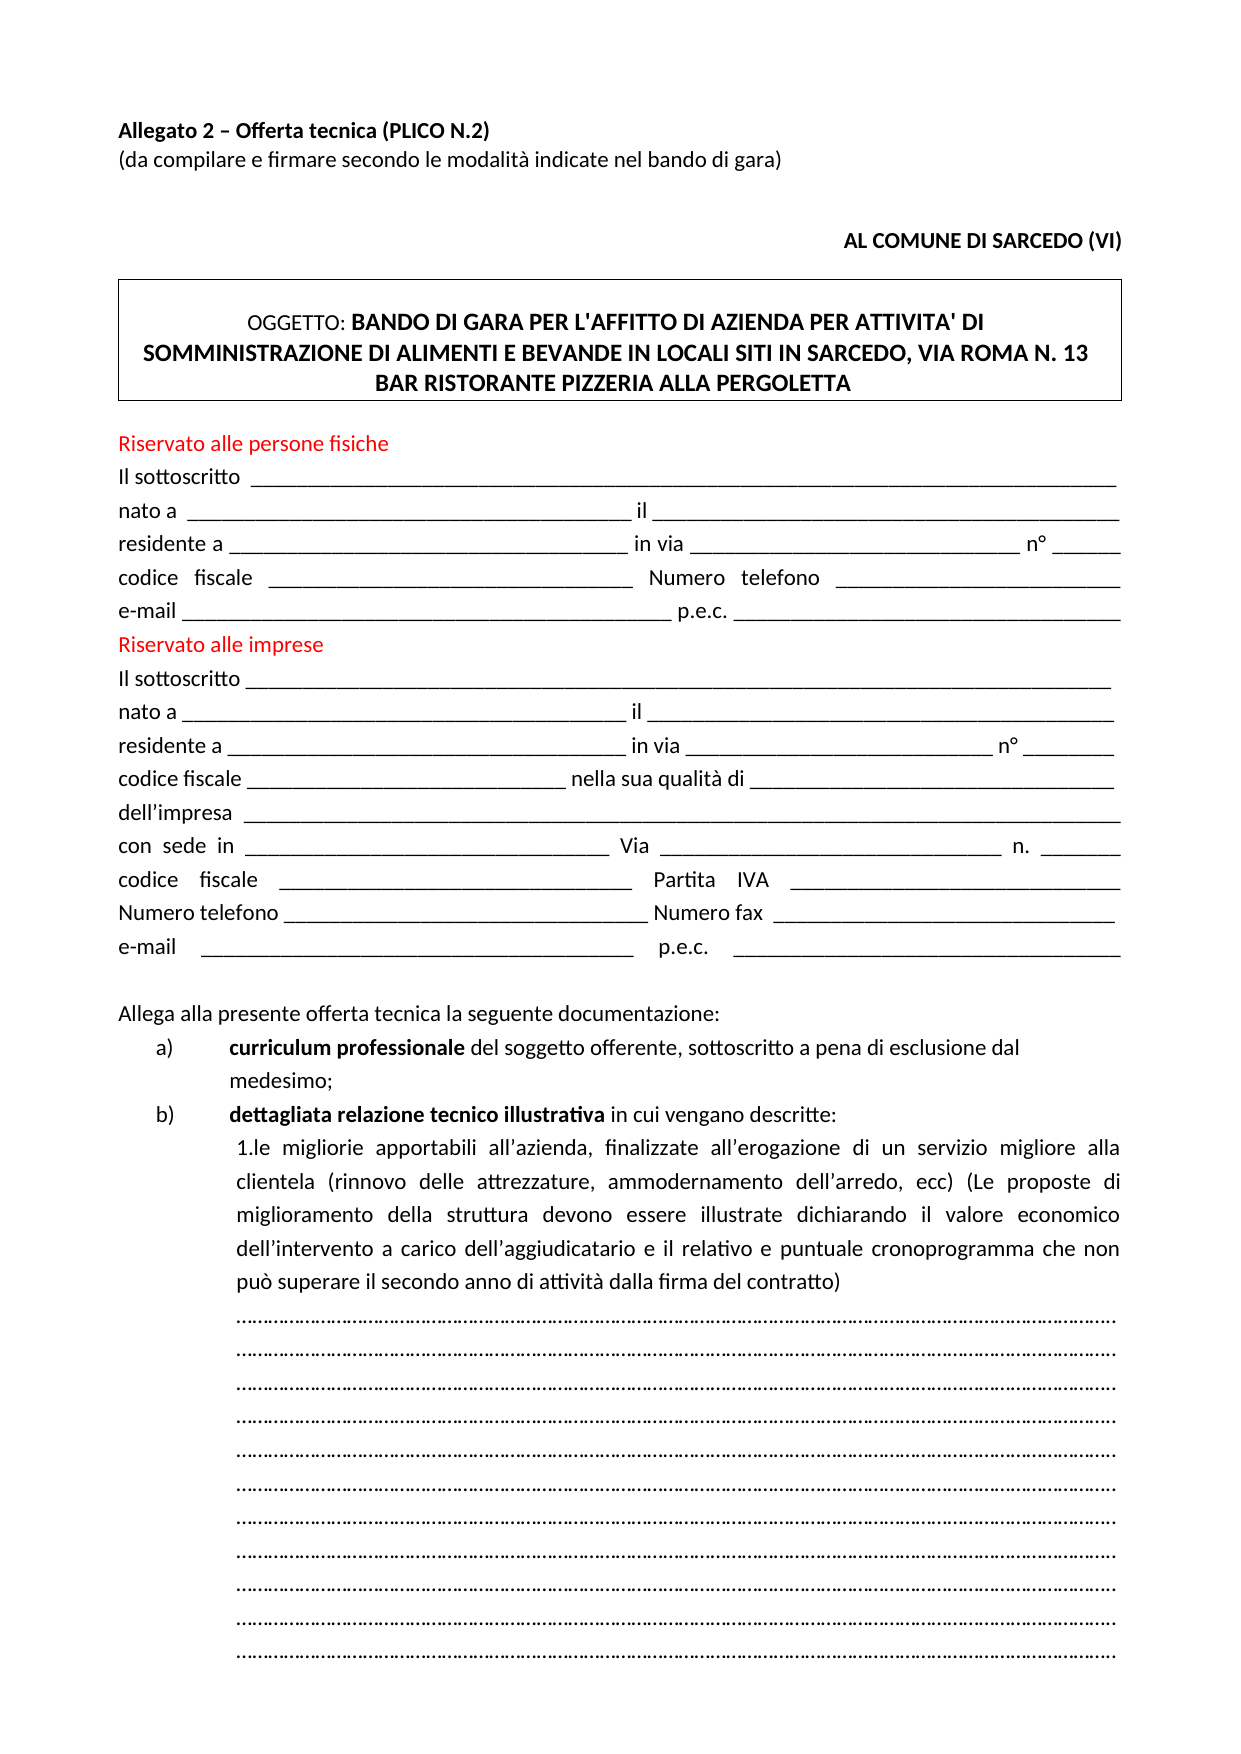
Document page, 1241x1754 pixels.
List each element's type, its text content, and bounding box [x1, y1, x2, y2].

text ………………………………………………………………………………………………………………………………………………….. [236, 1536, 1122, 1564]
text (da compilare e firmare secondo le modalità indicate nel bando di gara) [118, 145, 1122, 173]
text ………………………………………………………………………………………………………………………………………………….. [236, 1435, 1122, 1463]
list curriculum professionale del soggetto offerente, sottoscritto a pena di esclusione dal medesimo; [156, 1033, 1122, 1094]
text Allegato 2 – Offerta tecnica (PLICO N.2) [118, 117, 1122, 145]
text BAR RISTORANTE PIZZERIA ALLA PERGOLETTA [119, 366, 1121, 400]
text ………………………………………………………………………………………………………………………………………………….. [236, 1636, 1122, 1664]
text nato a _______________________________________ il _________________________________________ [118, 496, 1122, 524]
text Il sottoscritto ____________________________________________________________________________ [118, 664, 1122, 692]
text e-mail ______________________________________ p.e.c. __________________________________ [118, 932, 1122, 993]
text dell’impresa _____________________________________________________________________________ con sede in ________________________________ Via ______________________________ n. _______ codice fiscale _______________________________ Partita IVA _____________________________ Numero telefono ________________________________ Numero fax ______________________________ [118, 798, 1122, 926]
text ………………………………………………………………………………………………………………………………………………….. [236, 1469, 1122, 1497]
text AL COMUNE DI SARCEDO (VI) [118, 226, 1122, 254]
text ………………………………………………………………………………………………………………………………………………….. [236, 1569, 1122, 1597]
text Il sottoscritto ____________________________________________________________________________ [118, 462, 1122, 490]
text residente a ___________________________________ in via _____________________________ n° ______ codice fiscale ________________________________ Numero telefono _________________________ e-mail ___________________________________________ p.e.c. __________________________________ Riservato alle imprese [118, 529, 1122, 658]
text codice fiscale ____________________________ nella sua qualità di ________________________________ [118, 764, 1122, 792]
text residente a ___________________________________ in via ___________________________ n° ________ [118, 731, 1122, 759]
text ………………………………………………………………………………………………………………………………………………….. [236, 1368, 1122, 1396]
list dettagliata relazione tecnico illustrativa in cui vengano descritte: [156, 1100, 1122, 1128]
text Riservato alle persone fisiche [118, 429, 1122, 457]
text OGGETTO: BANDO DI GARA PER L'AFFITTO DI AZIENDA PER ATTIVITA' DI SOMMINISTRAZIONE DI ALIMENTI E BEVANDE IN LOCALI SITI IN SARCEDO, VIA ROMA N. 13 [119, 280, 1121, 366]
text nato a _______________________________________ il _________________________________________ [118, 697, 1122, 725]
text ………………………………………………………………………………………………………………………………………………….. [236, 1402, 1122, 1429]
text 1.le migliorie apportabili all’azienda, finalizzate all’erogazione di un servizio migliore alla clientela (rinnovo delle attrezzature, ammodernamento dell’arredo, ecc) (Le proposte di miglioramento della struttura devono essere illustrate dichiarando il valore economico dell’intervento a carico dell’aggiudicatario e il relativo e puntuale cronoprogramma che non può superare il secondo anno di attività dalla firma del contratto) [236, 1133, 1122, 1295]
text Allega alla presente offerta tecnica la seguente documentazione: [118, 999, 1122, 1027]
text ………………………………………………………………………………………………………………………………………………….. [236, 1502, 1122, 1530]
text ………………………………………………………………………………………………………………………………………………….. [236, 1301, 1122, 1329]
text ………………………………………………………………………………………………………………………………………………….. [236, 1334, 1122, 1362]
text ………………………………………………………………………………………………………………………………………………….. [236, 1603, 1122, 1631]
